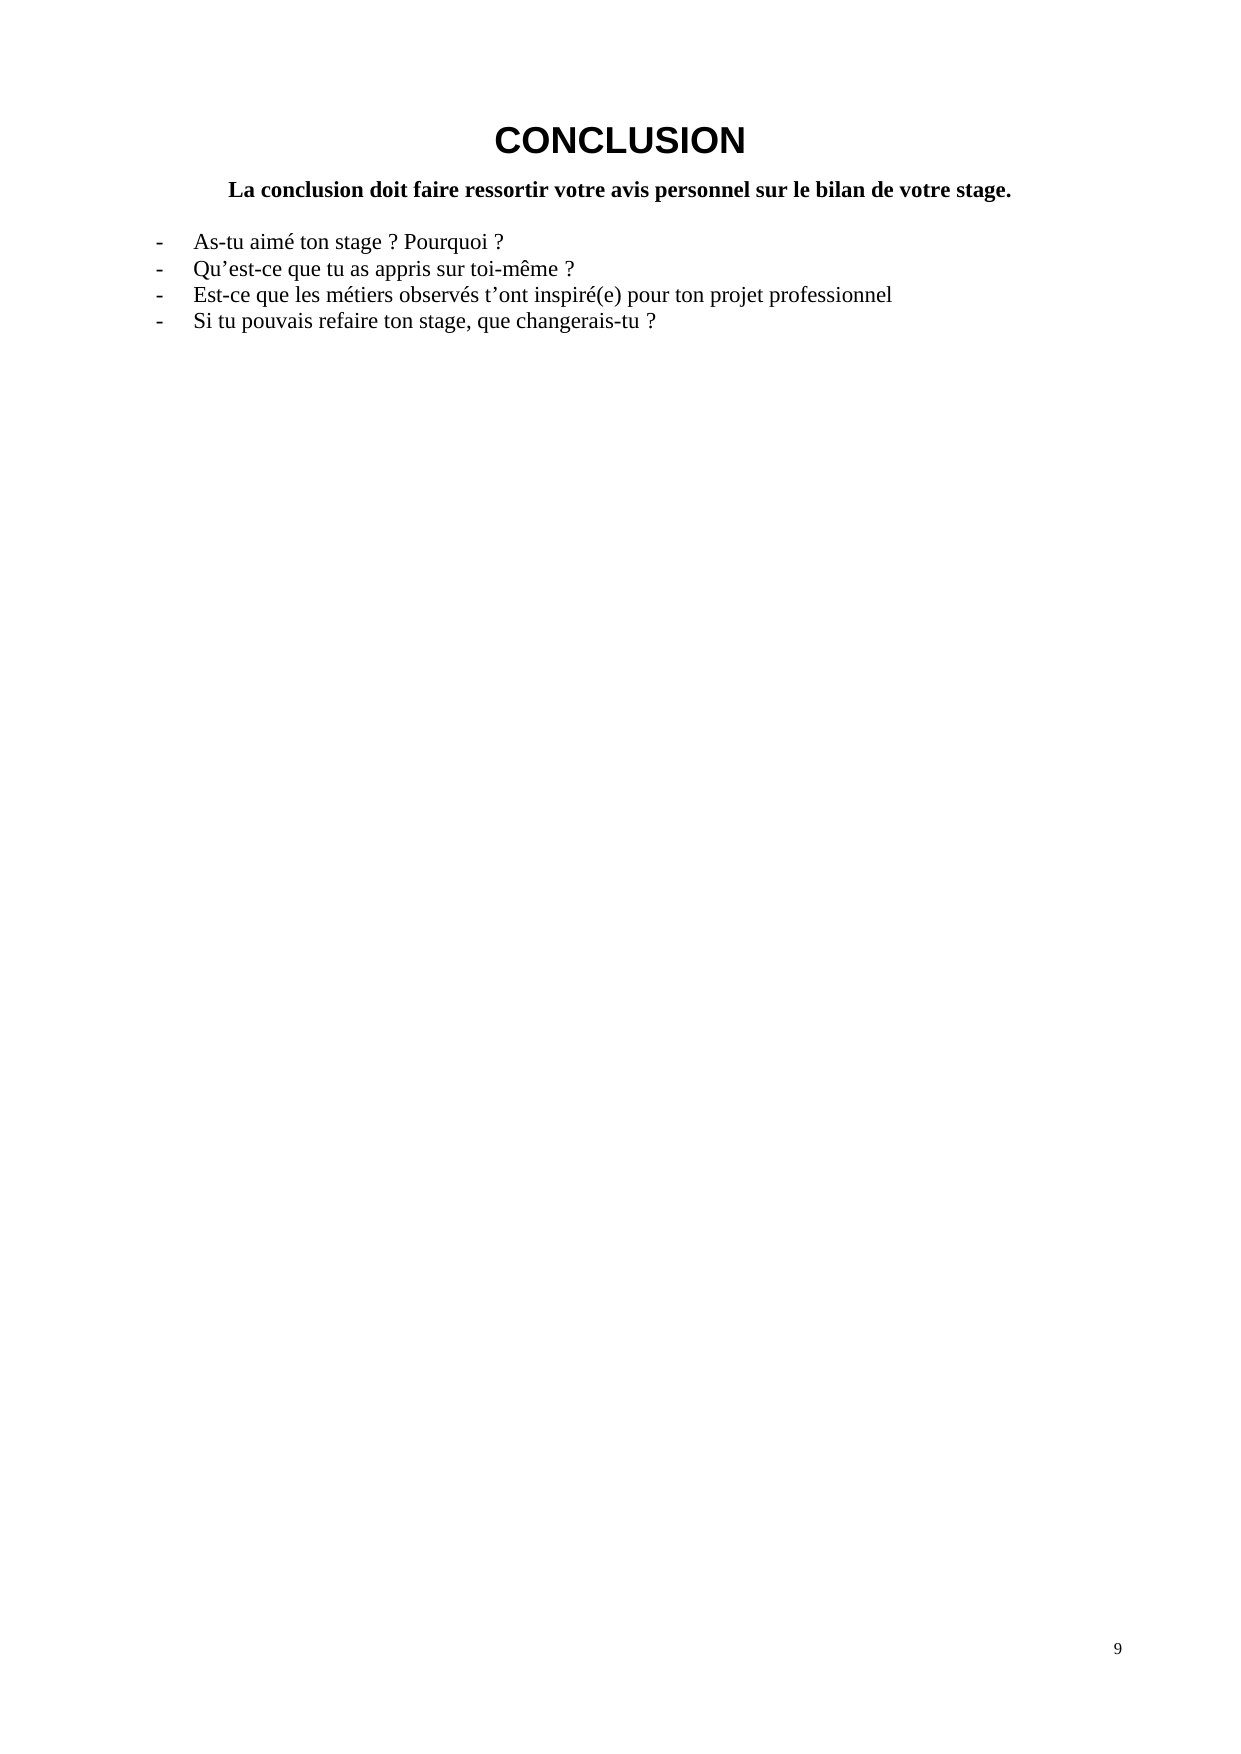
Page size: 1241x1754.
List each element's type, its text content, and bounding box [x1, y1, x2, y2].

list Si tu pouvais refaire ton stage, que changerais-tu ? [156, 307, 1122, 334]
list Qu’est-ce que tu as appris sur toi-même ? [156, 255, 1122, 281]
list Est-ce que les métiers observés t’ont inspiré(e) pour ton projet professionnel [156, 281, 1122, 307]
text CONCLUSION [118, 118, 1122, 161]
text La conclusion doit faire ressortir votre avis personnel sur le bilan de votre stage. [118, 176, 1122, 202]
list As-tu aimé ton stage ? Pourquoi ? [156, 228, 1122, 255]
